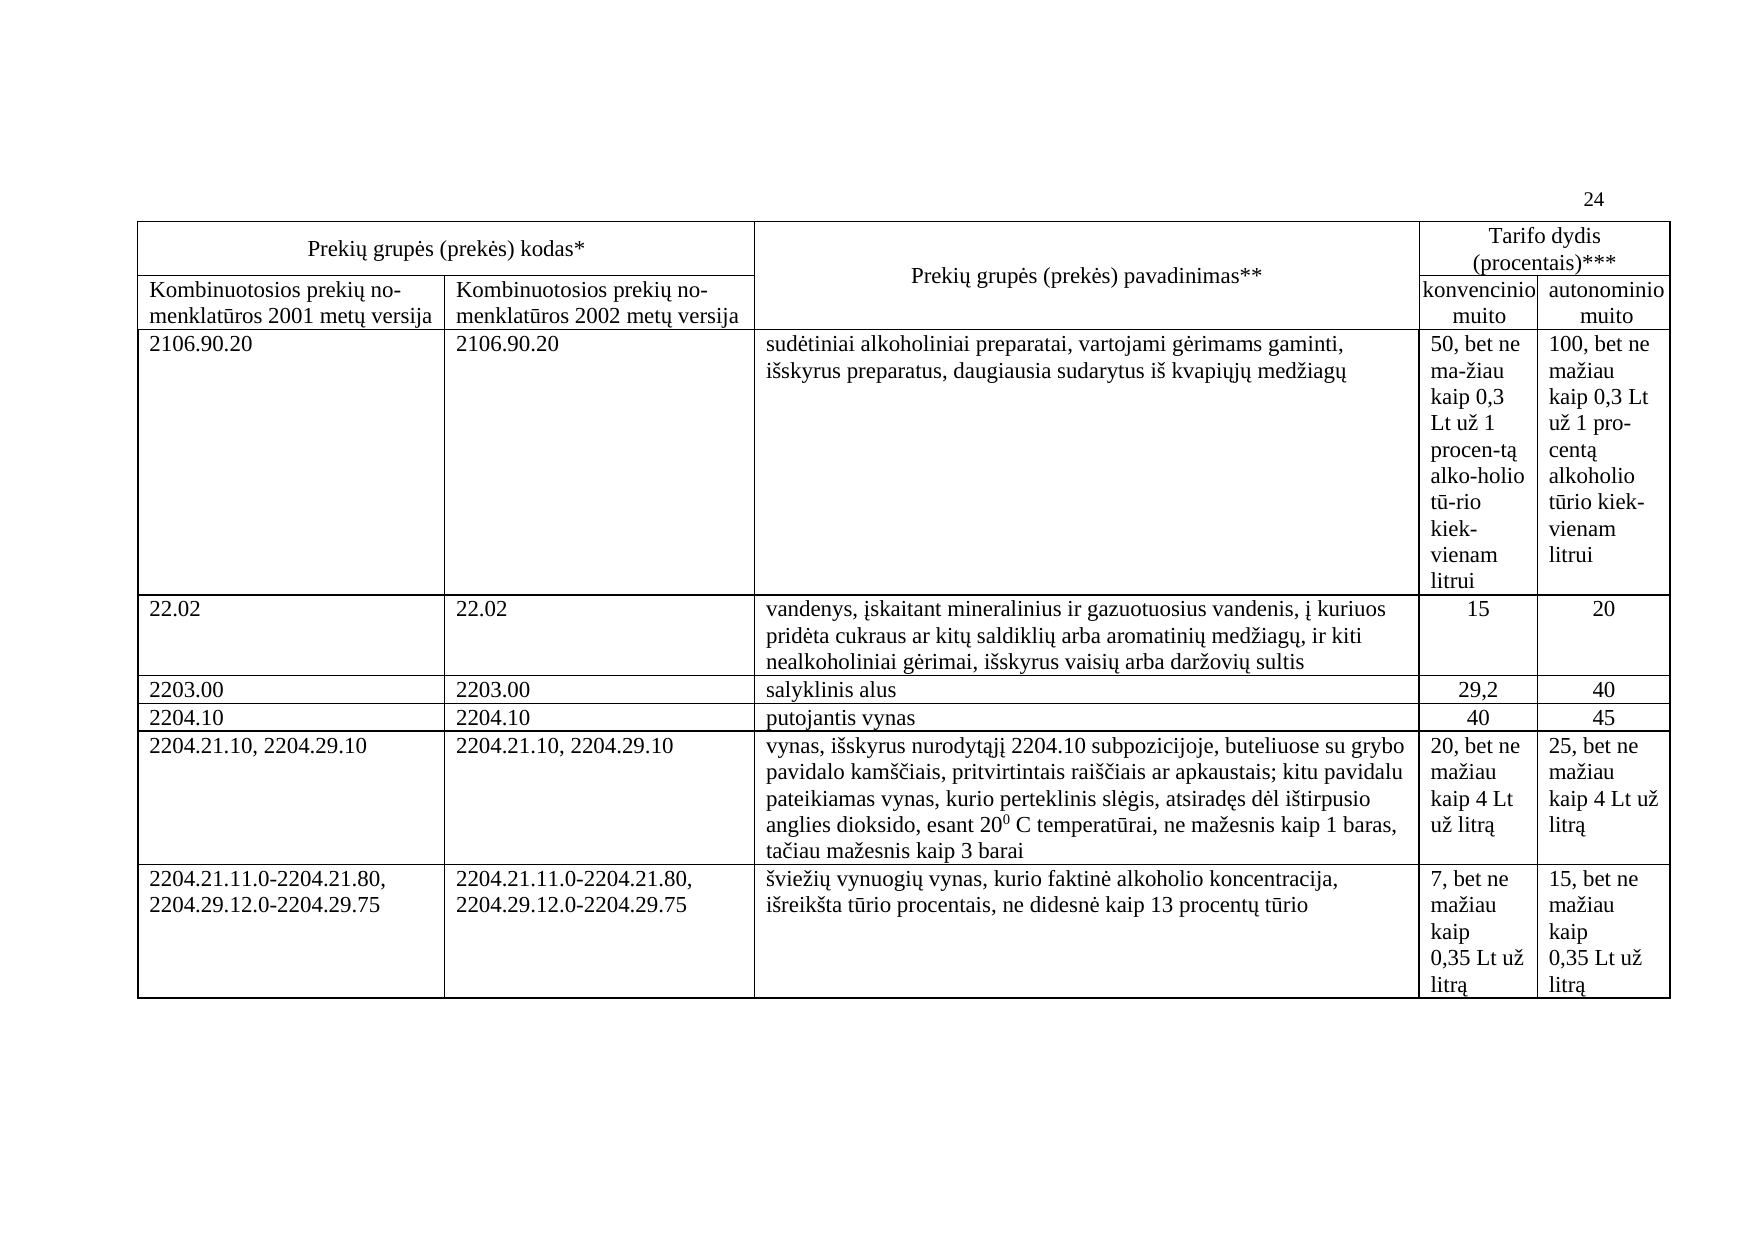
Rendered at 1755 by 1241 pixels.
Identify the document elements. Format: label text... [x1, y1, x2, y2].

table_cell Kombinuotosios prekių no-menklatūros 2001 metų versija [138, 276, 444, 329]
table_cell 2204.10 [139, 704, 444, 730]
table_cell 15 [1420, 596, 1537, 674]
table_cell 29,2 [1420, 676, 1537, 702]
table_cell salyklinis alus [755, 676, 1418, 702]
table_cell 20 [1538, 596, 1669, 674]
table_cell putojantis vynas [755, 704, 1418, 730]
table_cell 2204.21.11.0-2204.21.80, 2204.29.12.0-2204.29.75 [445, 865, 754, 997]
table_cell vandenys, įskaitant mineralinius ir gazuotuosius vandenis, į kuriuos pridėta cukraus ar kitų saldiklių arba aromatinių medžiagų, ir kiti nealkoholiniai gėrimai, išskyrus vaisių arba daržovių sultis [755, 596, 1418, 674]
table_cell 2203.00 [445, 676, 754, 702]
table_cell 40 [1420, 704, 1537, 730]
table_cell 50, bet ne ma-žiau kaip 0,3 Lt už 1 procen-tą alko-holio tū-rio kiek-vienam litrui [1420, 330, 1537, 594]
table_cell 100, bet ne mažiau kaip 0,3 Lt už 1 pro-centą alkoholio tūrio kiek-vienam litrui [1538, 330, 1669, 594]
table_cell 2204.21.10, 2204.29.10 [445, 732, 754, 864]
table_cell 22.02 [139, 596, 444, 674]
table_cell 2204.21.11.0-2204.21.80, 2204.29.12.0-2204.29.75 [139, 865, 444, 997]
table_cell autonominio muito [1538, 276, 1669, 329]
table_cell 45 [1538, 704, 1669, 730]
table_cell konvencinio muito [1420, 276, 1537, 329]
table_cell 25, bet ne mažiau kaip 4 Lt už litrą [1538, 732, 1669, 864]
table_cell 20, bet ne mažiau kaip 4 Lt už litrą [1420, 732, 1537, 864]
table_header Prekių grupės (prekės) pavadinimas** [755, 222, 1419, 329]
table_cell 2106.90.20 [139, 330, 444, 594]
table_cell vynas, išskyrus nurodytąjį 2204.10 subpozicijoje, buteliuose su grybo pavidalo kamščiais, pritvirtintais raiščiais ar apkaustais; kitu pavidalu pateikiamas vynas, kurio perteklinis slėgis, atsiradęs dėl ištirpusio anglies dioksido, esant 200 C temperatūrai, ne mažesnis kaip 1 baras, tačiau mažesnis kaip 3 barai [755, 732, 1418, 864]
table_cell 40 [1538, 676, 1669, 702]
table_cell 2204.10 [445, 704, 754, 730]
table_cell 2106.90.20 [445, 330, 754, 594]
table_cell 2203.00 [139, 676, 444, 702]
table_cell 2204.21.10, 2204.29.10 [139, 732, 444, 864]
table_cell 22.02 [445, 596, 754, 674]
table_cell Kombinuotosios prekių no-menklatūros 2002 metų versija [445, 276, 754, 329]
table_cell 15, bet ne mažiau kaip 0,35 Lt už litrą [1538, 865, 1669, 997]
table_header Tarifo dydis (procentais)*** [1420, 222, 1669, 275]
table_cell sudėtiniai alkoholiniai preparatai, vartojami gėrimams gaminti, išskyrus preparatus, daugiausia sudarytus iš kvapiųjų medžiagų [755, 330, 1418, 594]
table_cell šviežių vynuogių vynas, kurio faktinė alkoholio koncentracija, išreikšta tūrio procentais, ne didesnė kaip 13 procentų tūrio [755, 865, 1418, 997]
table_cell 7, bet ne mažiau kaip 0,35 Lt už litrą [1420, 865, 1537, 997]
table_header Prekių grupės (prekės) kodas* [138, 222, 754, 275]
